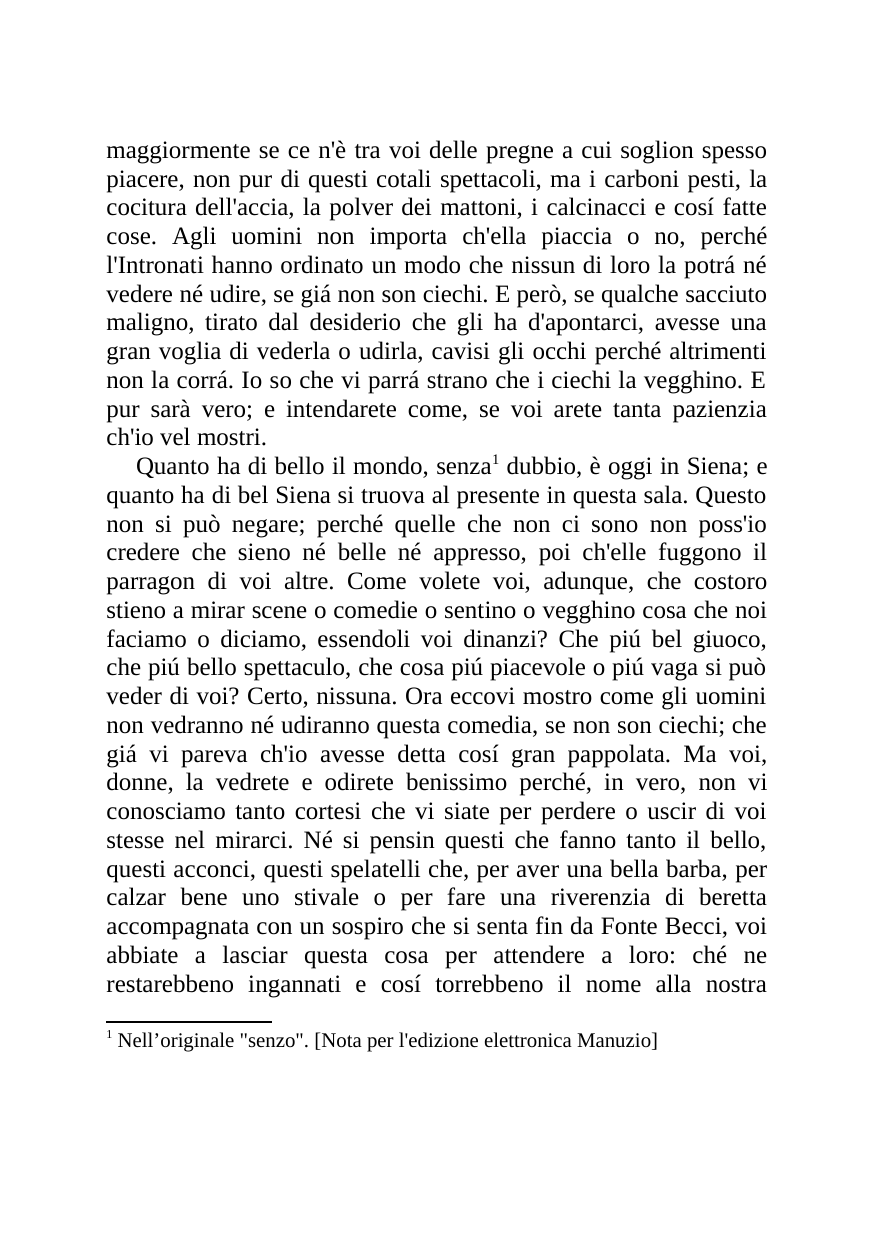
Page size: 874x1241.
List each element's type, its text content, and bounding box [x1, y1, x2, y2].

text maggiormente se ce n'è tra voi delle pregne a cui soglion spesso piacere, non pur di questi cotali spettacoli, ma i carboni pesti, la cocitura dell'accia, la polver dei mattoni, i calcinacci e cosí fatte cose. Agli uomini non importa ch'ella piaccia o no, perché l'Intronati hanno ordinato un modo che nissun di loro la potrá né vedere né udire, se giá non son ciechi. E però, se qualche sacciuto maligno, tirato dal desiderio che gli ha d'apontarci, avesse una gran voglia di vederla o udirla, cavisi gli occhi perché altrimenti non la corrá. Io so che vi parrá strano che i ciechi la vegghino. E pur sarà vero; e intendarete come, se voi arete tanta pazienzia ch'io vel mostri. [106, 135, 768, 451]
text Nell’originale "senzo". [Nota per l'edizione elettronica Manuzio] [106, 1028, 768, 1052]
text Quanto ha di bello il mondo, senza dubbio, è oggi in Siena; e quanto ha di bel Siena si truova al presente in questa sala. Questo non si può negare; perché quelle che non ci sono non poss'io credere che sieno né belle né appresso, poi ch'elle fuggono il parragon di voi altre. Come volete voi, adunque, che costoro stieno a mirar scene o comedie o sentino o vegghino cosa che noi faciamo o diciamo, essendoli voi dinanzi? Che piú bel giuoco, che piú bello spettaculo, che cosa piú piacevole o piú vaga si può veder di voi? Certo, nissuna. Ora eccovi mostro come gli uomini non vedranno né udiranno questa comedia, se non son ciechi; che giá vi pareva ch'io avesse detta cosí gran pappolata. Ma voi, donne, la vedrete e odirete benissimo perché, in vero, non vi conosciamo tanto cortesi che vi siate per perdere o uscir di voi stesse nel mirarci. Né si pensin questi che fanno tanto il bello, questi acconci, questi spelatelli che, per aver una bella barba, per calzar bene uno stivale o per fare una riverenzia di beretta accompagnata con un sospiro che si senta fin da Fonte Becci, voi abbiate a lasciar questa cosa per attendere a loro: ché ne restarebbeno ingannati e cosí torrebbeno il nome alla nostra [106, 451, 768, 997]
